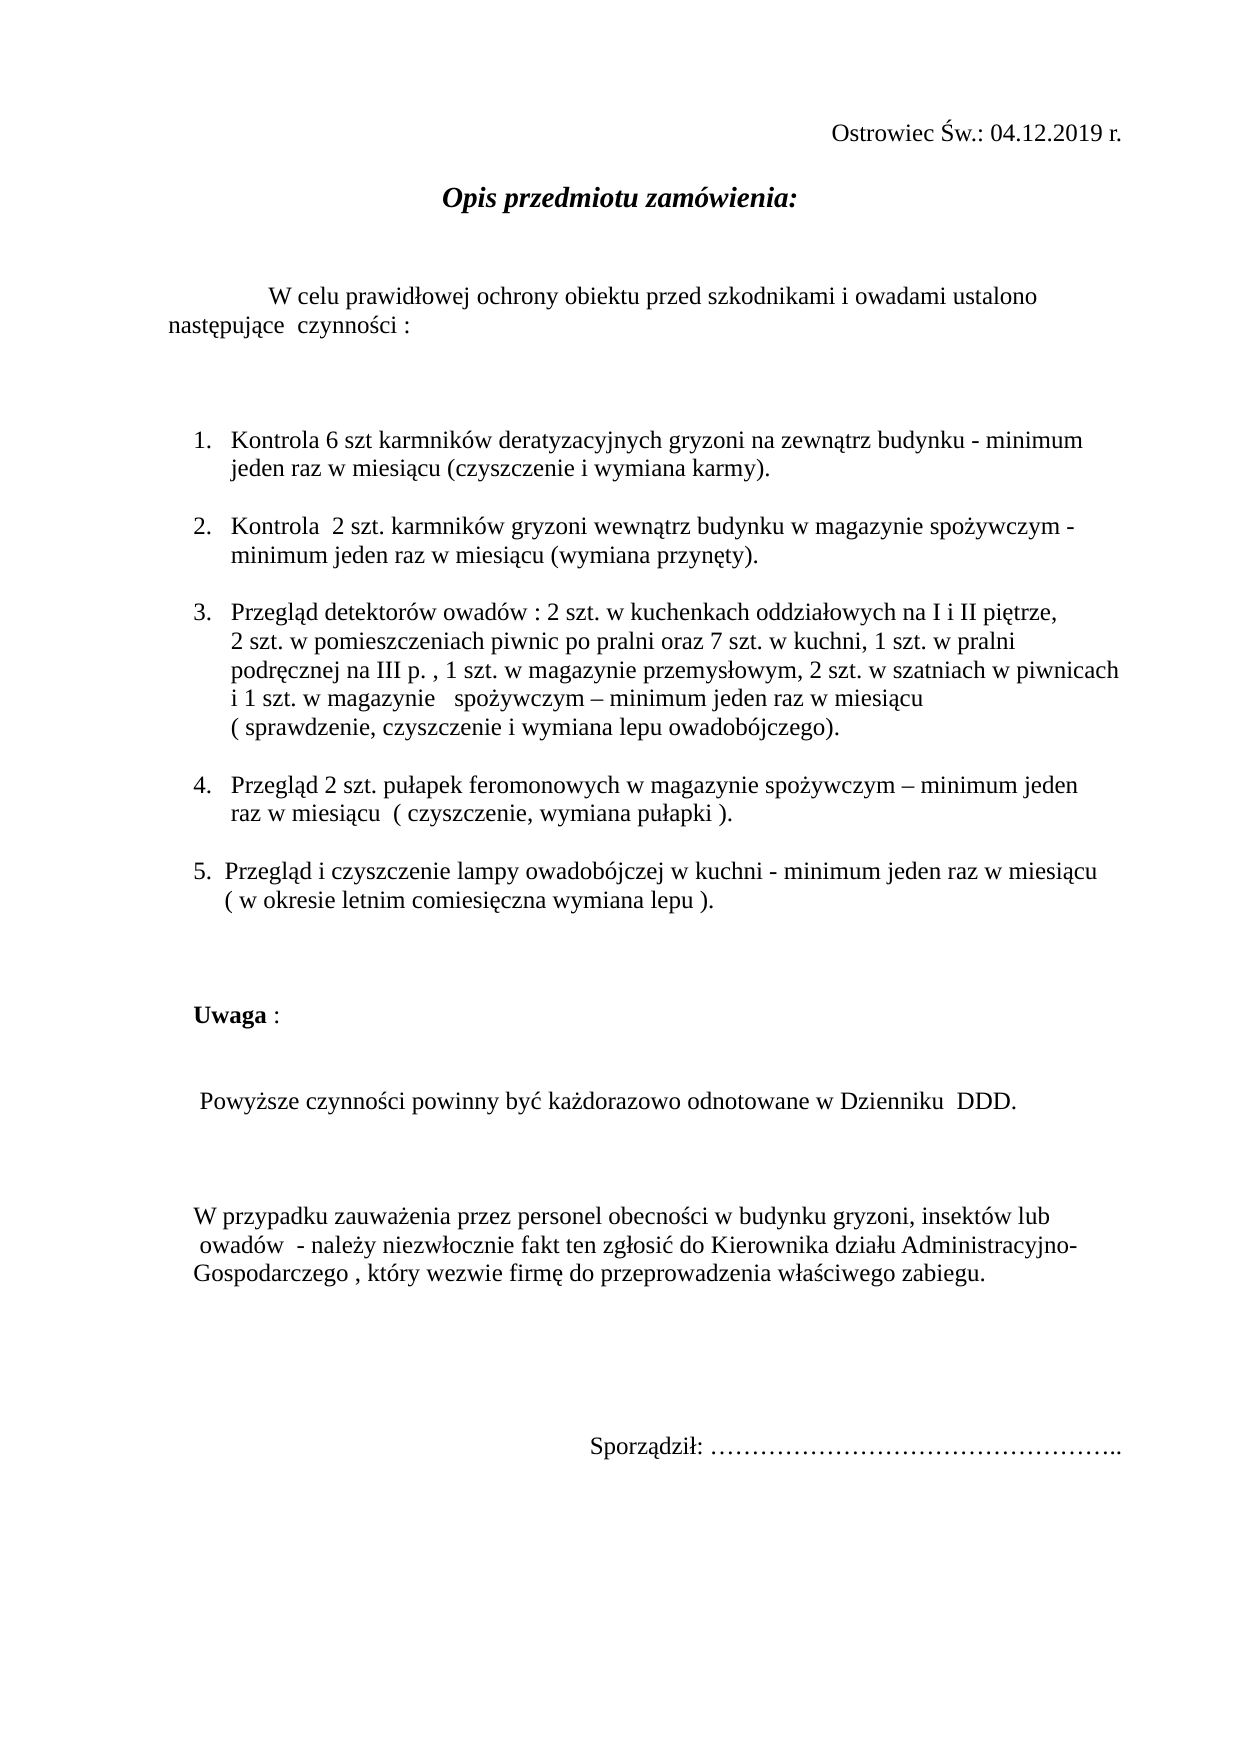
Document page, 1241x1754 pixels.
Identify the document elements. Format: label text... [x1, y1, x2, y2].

text jeden raz w miesiącu (czyszczenie i wymiana karmy). [118, 453, 1122, 482]
list Przegląd 2 szt. pułapek feromonowych w magazynie spożywczym – minimum jeden [193, 770, 1122, 798]
text i 1 szt. w magazynie spożywczym – minimum jeden raz w miesiącu [118, 683, 1122, 712]
text podręcznej na III p. , 1 szt. w magazynie przemysłowym, 2 szt. w szatniach w piwnicach [118, 655, 1122, 683]
text 3. Przegląd detektorów owadów : 2 szt. w kuchenkach oddziałowych na I i II piętrze, [118, 597, 1122, 626]
text W przypadku zauważenia przez personel obecności w budynku gryzoni, insektów lub [118, 1201, 1122, 1230]
text 5. Przegląd i czyszczenie lampy owadobójczej w kuchni - minimum jeden raz w miesiącu [118, 856, 1122, 885]
text Uwaga : [118, 1000, 1122, 1028]
text następujące czynności : [118, 310, 1122, 338]
text Powyższe czynności powinny być każdorazowo odnotowane w Dzienniku DDD. [118, 1086, 1122, 1115]
text minimum jeden raz w miesiącu (wymiana przynęty). [118, 540, 1122, 568]
text raz w miesiącu ( czyszczenie, wymiana pułapki ). [118, 798, 1122, 827]
list Kontrola 6 szt karmników deratyzacyjnych gryzoni na zewnątrz budynku - minimum [193, 425, 1122, 453]
text owadów - należy niezwłocznie fakt ten zgłosić do Kierownika działu Administracyjno- [118, 1230, 1122, 1258]
text Sporządził: ………………………………………….. [118, 1431, 1122, 1460]
text W celu prawidłowej ochrony obiektu przed szkodnikami i owadami ustalono [118, 281, 1122, 310]
text Gospodarczego , który wezwie firmę do przeprowadzenia właściwego zabiegu. [118, 1258, 1122, 1287]
text Ostrowiec Św.: 04.12.2019 r. [118, 118, 1122, 147]
text 2. Kontrola 2 szt. karmników gryzoni wewnątrz budynku w magazynie spożywczym - [118, 511, 1122, 540]
text Opis przedmiotu zamówienia: [118, 180, 1122, 214]
text ( w okresie letnim comiesięczna wymiana lepu ). [118, 885, 1122, 913]
text ( sprawdzenie, czyszczenie i wymiana lepu owadobójczego). [118, 712, 1122, 741]
text 2 szt. w pomieszczeniach piwnic po pralni oraz 7 szt. w kuchni, 1 szt. w pralni [118, 626, 1122, 655]
